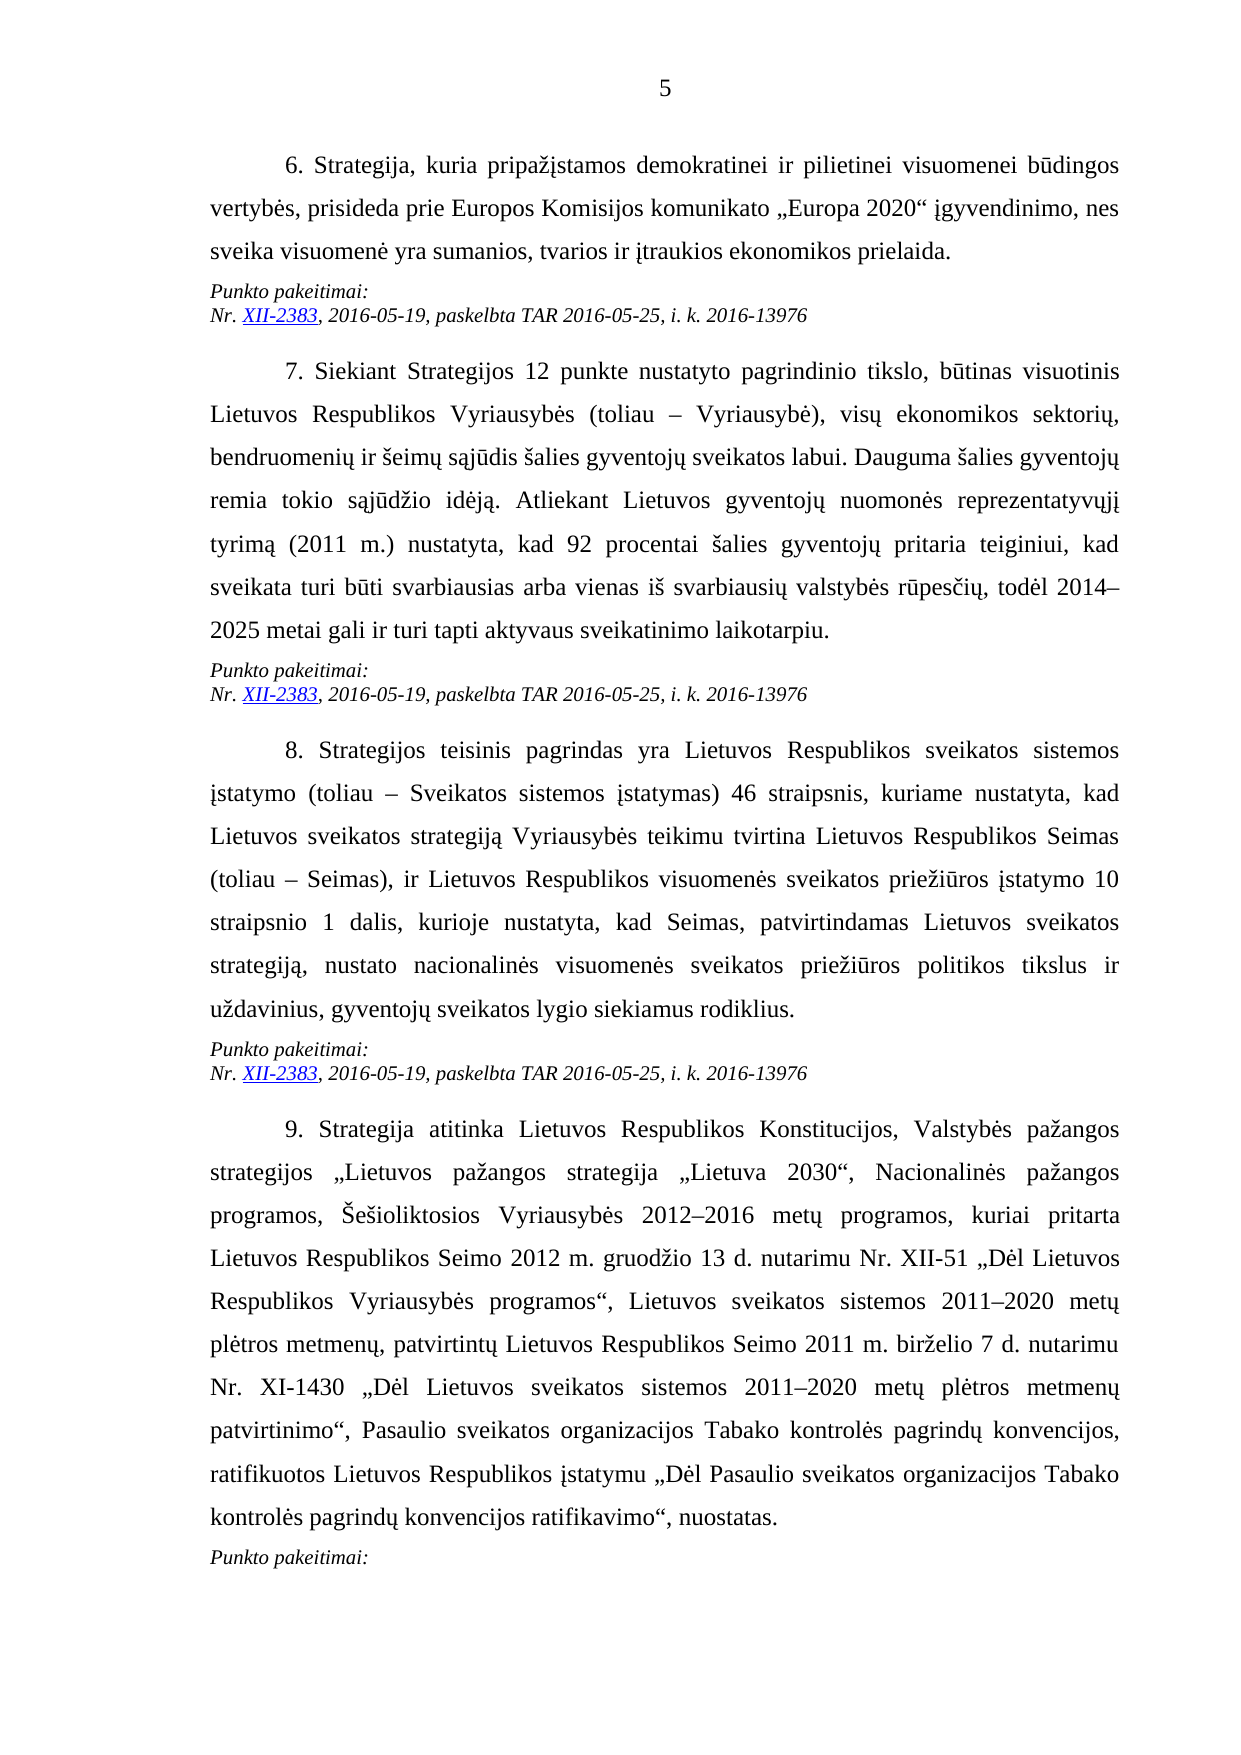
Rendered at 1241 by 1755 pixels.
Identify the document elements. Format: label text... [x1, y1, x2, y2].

text Punkto pakeitimai: [210, 658, 1120, 682]
text 6. Strategija, kuria pripažįstamos demokratinei ir pilietinei visuomenei būdingos vertybės, prisideda prie Europos Komisijos komunikato „Europa 2020“ įgyvendinimo, nes sveika visuomenė yra sumanios, tvarios ir įtraukios ekonomikos prielaida. [210, 150, 1120, 265]
text Nr. XII-2383, 2016-05-19, paskelbta TAR 2016-05-25, i. k. 2016-13976 [210, 303, 1120, 327]
text 8. Strategijos teisinis pagrindas yra Lietuvos Respublikos sveikatos sistemos įstatymo (toliau – Sveikatos sistemos įstatymas) 46 straipsnis, kuriame nustatyta, kad Lietuvos sveikatos strategiją Vyriausybės teikimu tvirtina Lietuvos Respublikos Seimas (toliau – Seimas), ir Lietuvos Respublikos visuomenės sveikatos priežiūros įstatymo 10 straipsnio 1 dalis, kurioje nustatyta, kad Seimas, patvirtindamas Lietuvos sveikatos strategiją, nustato nacionalinės visuomenės sveikatos priežiūros politikos tikslus ir uždavinius, gyventojų sveikatos lygio siekiamus rodiklius. [210, 735, 1120, 1022]
text 9. Strategija atitinka Lietuvos Respublikos Konstitucijos, Valstybės pažangos strategijos „Lietuvos pažangos strategija „Lietuva 2030“, Nacionalinės pažangos programos, Šešioliktosios Vyriausybės 2012–2016 metų programos, kuriai pritarta Lietuvos Respublikos Seimo 2012 m. gruodžio 13 d. nutarimu Nr. XII-51 „Dėl Lietuvos Respublikos Vyriausybės programos“, Lietuvos sveikatos sistemos 2011–2020 metų plėtros metmenų, patvirtintų Lietuvos Respublikos Seimo 2011 m. birželio 7 d. nutarimu Nr. XI-1430 „Dėl Lietuvos sveikatos sistemos 2011–2020 metų plėtros metmenų patvirtinimo“, Pasaulio sveikatos organizacijos Tabako kontrolės pagrindų konvencijos, ratifikuotos Lietuvos Respublikos įstatymu „Dėl Pasaulio sveikatos organizacijos Tabako kontrolės pagrindų konvencijos ratifikavimo“, nuostatas. [210, 1114, 1120, 1531]
text Punkto pakeitimai: [210, 279, 1120, 303]
text Punkto pakeitimai: [210, 1037, 1120, 1061]
text Nr. XII-2383, 2016-05-19, paskelbta TAR 2016-05-25, i. k. 2016-13976 [210, 682, 1120, 706]
text Nr. XII-2383, 2016-05-19, paskelbta TAR 2016-05-25, i. k. 2016-13976 [210, 1061, 1120, 1085]
text 7. Siekiant Strategijos 12 punkte nustatyto pagrindinio tikslo, būtinas visuotinis Lietuvos Respublikos Vyriausybės (toliau – Vyriausybė), visų ekonomikos sektorių, bendruomenių ir šeimų sąjūdis šalies gyventojų sveikatos labui. Dauguma šalies gyventojų remia tokio sąjūdžio idėją. Atliekant Lietuvos gyventojų nuomonės reprezentatyvųjį tyrimą (2011 m.) nustatyta, kad 92 procentai šalies gyventojų pritaria teiginiui, kad sveikata turi būti svarbiausias arba vienas iš svarbiausių valstybės rūpesčių, todėl 2014–2025 metai gali ir turi tapti aktyvaus sveikatinimo laikotarpiu. [210, 356, 1120, 644]
text Punkto pakeitimai: [210, 1545, 1120, 1569]
